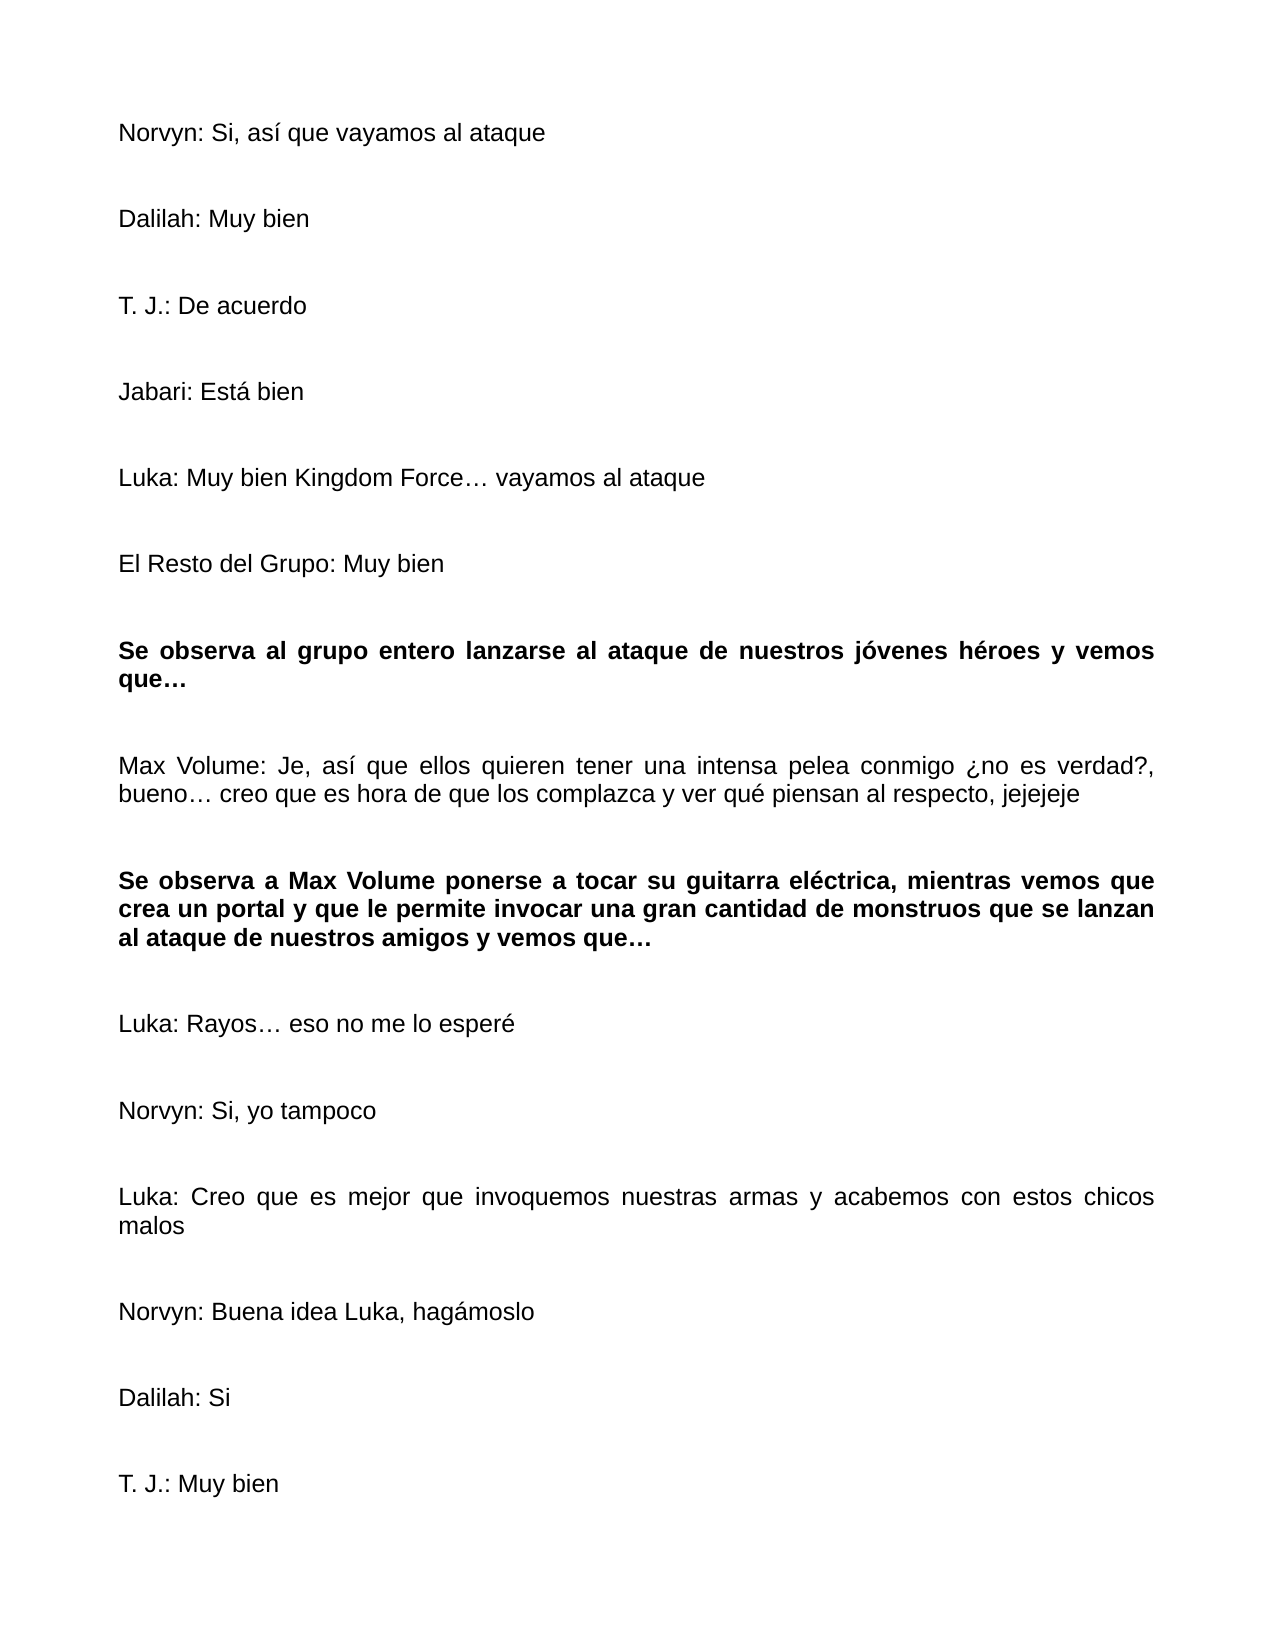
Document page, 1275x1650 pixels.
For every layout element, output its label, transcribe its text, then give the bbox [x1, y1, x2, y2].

text Luka: Muy bien Kingdom Force… vayamos al ataque [118, 463, 1157, 492]
text Se observa a Max Volume ponerse a tocar su guitarra eléctrica, mientras vemos que crea un portal y que le permite invocar una gran cantidad de monstruos que se lanzan al ataque de nuestros amigos y vemos que… [118, 866, 1157, 952]
text T. J.: Muy bien [118, 1469, 1157, 1498]
text Se observa al grupo entero lanzarse al ataque de nuestros jóvenes héroes y vemos que… [118, 636, 1157, 693]
text Jabari: Está bien [118, 377, 1157, 406]
text T. J.: De acuerdo [118, 291, 1157, 319]
text Dalilah: Muy bien [118, 204, 1157, 233]
text Norvyn: Buena idea Luka, hagámoslo [118, 1297, 1157, 1326]
text Norvyn: Si, así que vayamos al ataque [118, 118, 1157, 147]
text Luka: Creo que es mejor que invoquemos nuestras armas y acabemos con estos chicos malos [118, 1182, 1157, 1239]
text Dalilah: Si [118, 1383, 1157, 1412]
text Max Volume: Je, así que ellos quieren tener una intensa pelea conmigo ¿no es verdad?, bueno… creo que es hora de que los complazca y ver qué piensan al respecto, jejejeje [118, 751, 1157, 808]
text Norvyn: Si, yo tampoco [118, 1096, 1157, 1124]
text El Resto del Grupo: Muy bien [118, 549, 1157, 578]
text Luka: Rayos… eso no me lo esperé [118, 1009, 1157, 1038]
